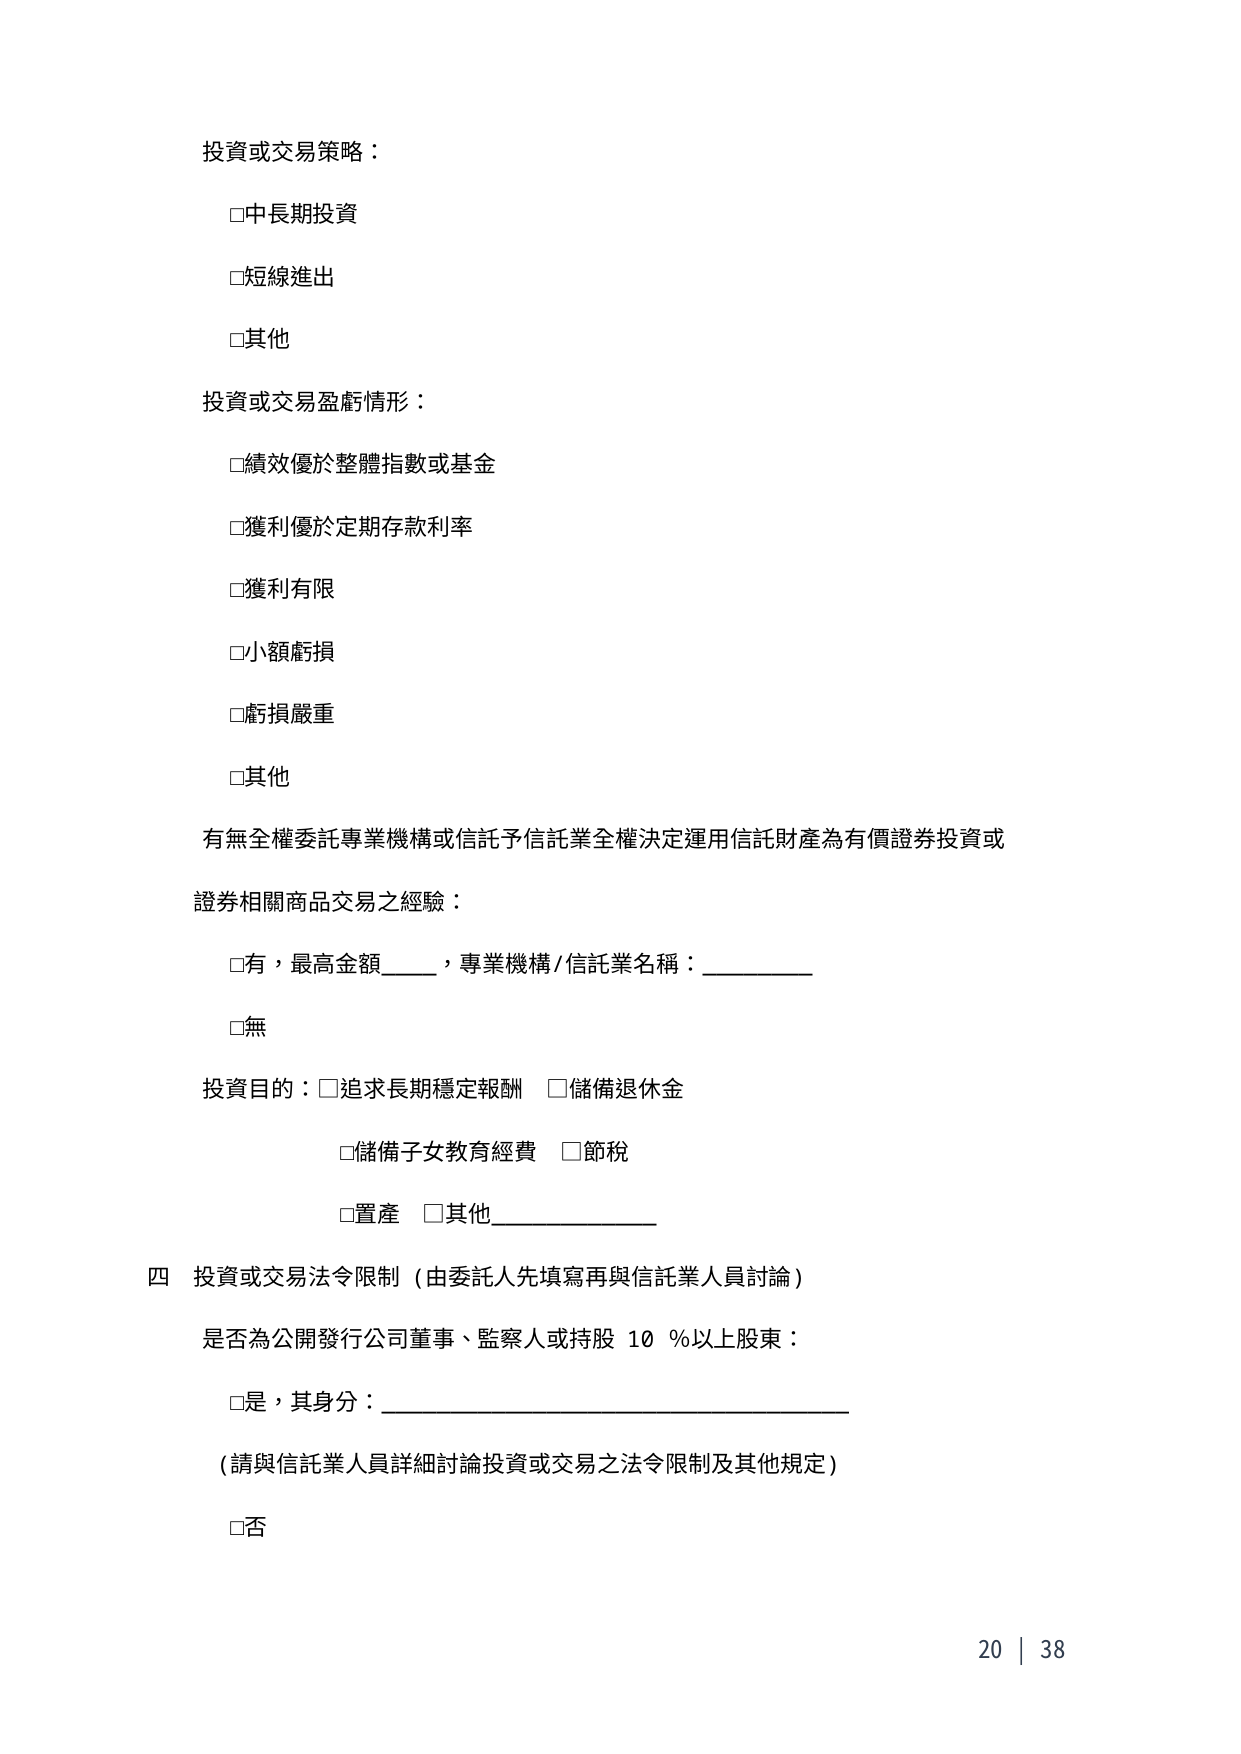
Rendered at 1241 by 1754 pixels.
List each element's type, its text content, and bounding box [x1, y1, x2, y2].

text □置產 □其他____________ [148, 1171, 1092, 1234]
text □否 [148, 1484, 1092, 1546]
text 四 投資或交易法令限制 (由委託人先填寫再與信託業人員討論) [148, 1234, 1092, 1296]
text □虧損嚴重 [148, 671, 1092, 734]
text □獲利有限 [148, 546, 1092, 609]
text 投資目的：□追求長期穩定報酬 □儲備退休金 [148, 1046, 1092, 1109]
text □獲利優於定期存款利率 [148, 484, 1092, 546]
text 有無全權委託專業機構或信託予信託業全權決定運用信託財產為有價證券投資或 [148, 796, 1092, 859]
text □短線進出 [148, 234, 1092, 296]
text □儲備子女教育經費 □節稅 [148, 1109, 1092, 1171]
text □有，最高金額____，專業機構/信託業名稱：________ [148, 921, 1092, 984]
text □小額虧損 [148, 609, 1092, 671]
text 投資或交易策略： [148, 109, 1092, 171]
text 是否為公開發行公司董事、監察人或持股 10 ％以上股東： [148, 1296, 1092, 1359]
text □績效優於整體指數或基金 [148, 421, 1092, 484]
text □其他 [148, 296, 1092, 359]
text □其他 [148, 734, 1092, 796]
text 證券相關商品交易之經驗： [148, 859, 1092, 921]
text □是，其身分：__________________________________ [148, 1359, 1092, 1421]
text 投資或交易盈虧情形： [148, 359, 1092, 421]
text □中長期投資 [148, 171, 1092, 234]
text (請與信託業人員詳細討論投資或交易之法令限制及其他規定) [148, 1421, 1092, 1484]
text □無 [148, 984, 1092, 1046]
